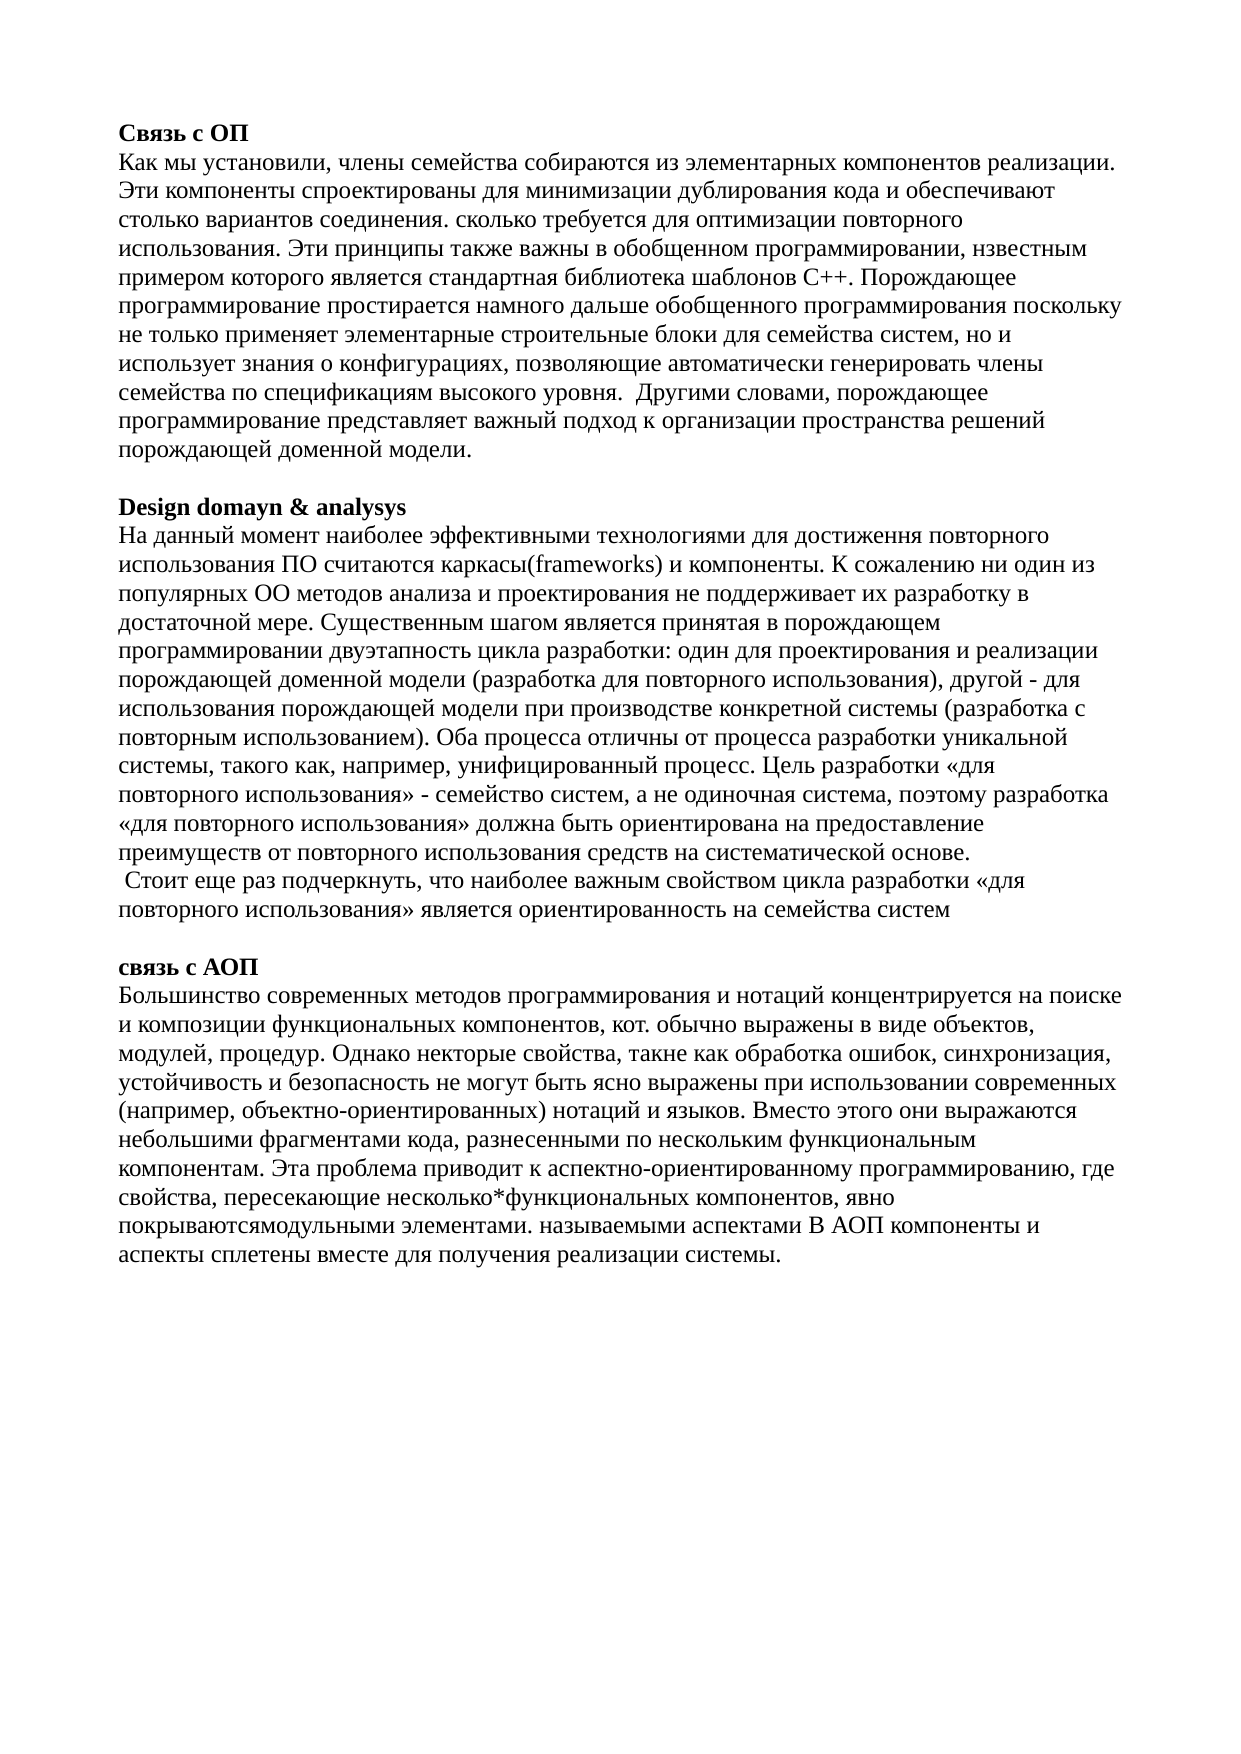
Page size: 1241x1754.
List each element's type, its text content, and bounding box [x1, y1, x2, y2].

text Связь с ОП [118, 118, 1122, 147]
text связь с АОП Большинство современных методов программирования и нотаций концен­трируется на поиске и композиции функциональных компонентов, кот. обычно выражены в виде объектов, модулей, процедур. Однако некторые свой­ства, такне как обработка ошибок, синхронизация, устойчивость и безопасность не могут быть ясно выражены при использовании современных (например, объектно-ориентированных) нотаций и языков. Вместо этого они выражаются небольшими фрагментами кода, разнесенными по нескольким функциональным компонентам. Эта проблема приводит к аспектно-ориентированному программированию, где свойства, пересекающие несколько*функ­циональных компонентов, явно покрываютсямодульными элементами. называемыми аспектами В АОП компоненты и аспекты сплетены вместе для получения реализации системы. [118, 952, 1122, 1268]
text Design domayn & analysys На данный момент наиболее эффективными технологиями для достиження повторного использования ПО считаются каркасы(frameworks) и компоненты. К сожалению ни один из популярных ОО методов анализа и проектирования не поддерживает их разработку в достаточной мере. Существенным шагом является принятая в порождающем программировании двуэтапность цикла разработки: один для проектирования и реализации порождающей доменной модели (разработка для повторного использования), другой - для использования порождающей модели при производстве конкретной системы (разработка с повторным использованием). Оба процесса отличны от процесса разработки уникальной системы, такого как, например, унифицированный процесс. Цель разработки «для повторного использования» - семейство систем, а не одиночная система, поэтому разработка «для повторного использования» должна быть ориентирована на предоставление преимуществ от повторного использования средств на систематической основе. [118, 492, 1122, 866]
text Стоит еще раз подчеркнуть, что наиболее важным свойством цикла разработки «для повторного использования» является ориентированность на семейства систем [118, 866, 1122, 952]
text Как мы установили, члены семейства собираются из элементарных компонен­тов реализации. Эти компоненты спроектированы для минимизации дублирова­ния кода и обеспечивают столько вариантов соединения. сколько требуется для оптимизации повторного использования. Эти принципы также важны в обобщенном программировании, нзвестным примером которого является стандартная библиотека шаблонов С++. Порождающее программирование простирается намного даль­ше обобщенного программирования поскольку не только применяет элементарные строительные блоки для семейства систем, но и использует знания о конфигура­циях, позволяющие автоматически генерировать члены семейства по специфи­кациям высокого уровня. Другими словами, порождающее программирование представляет важный подход к организации пространства решений порождающей доменной модели. [118, 147, 1122, 492]
